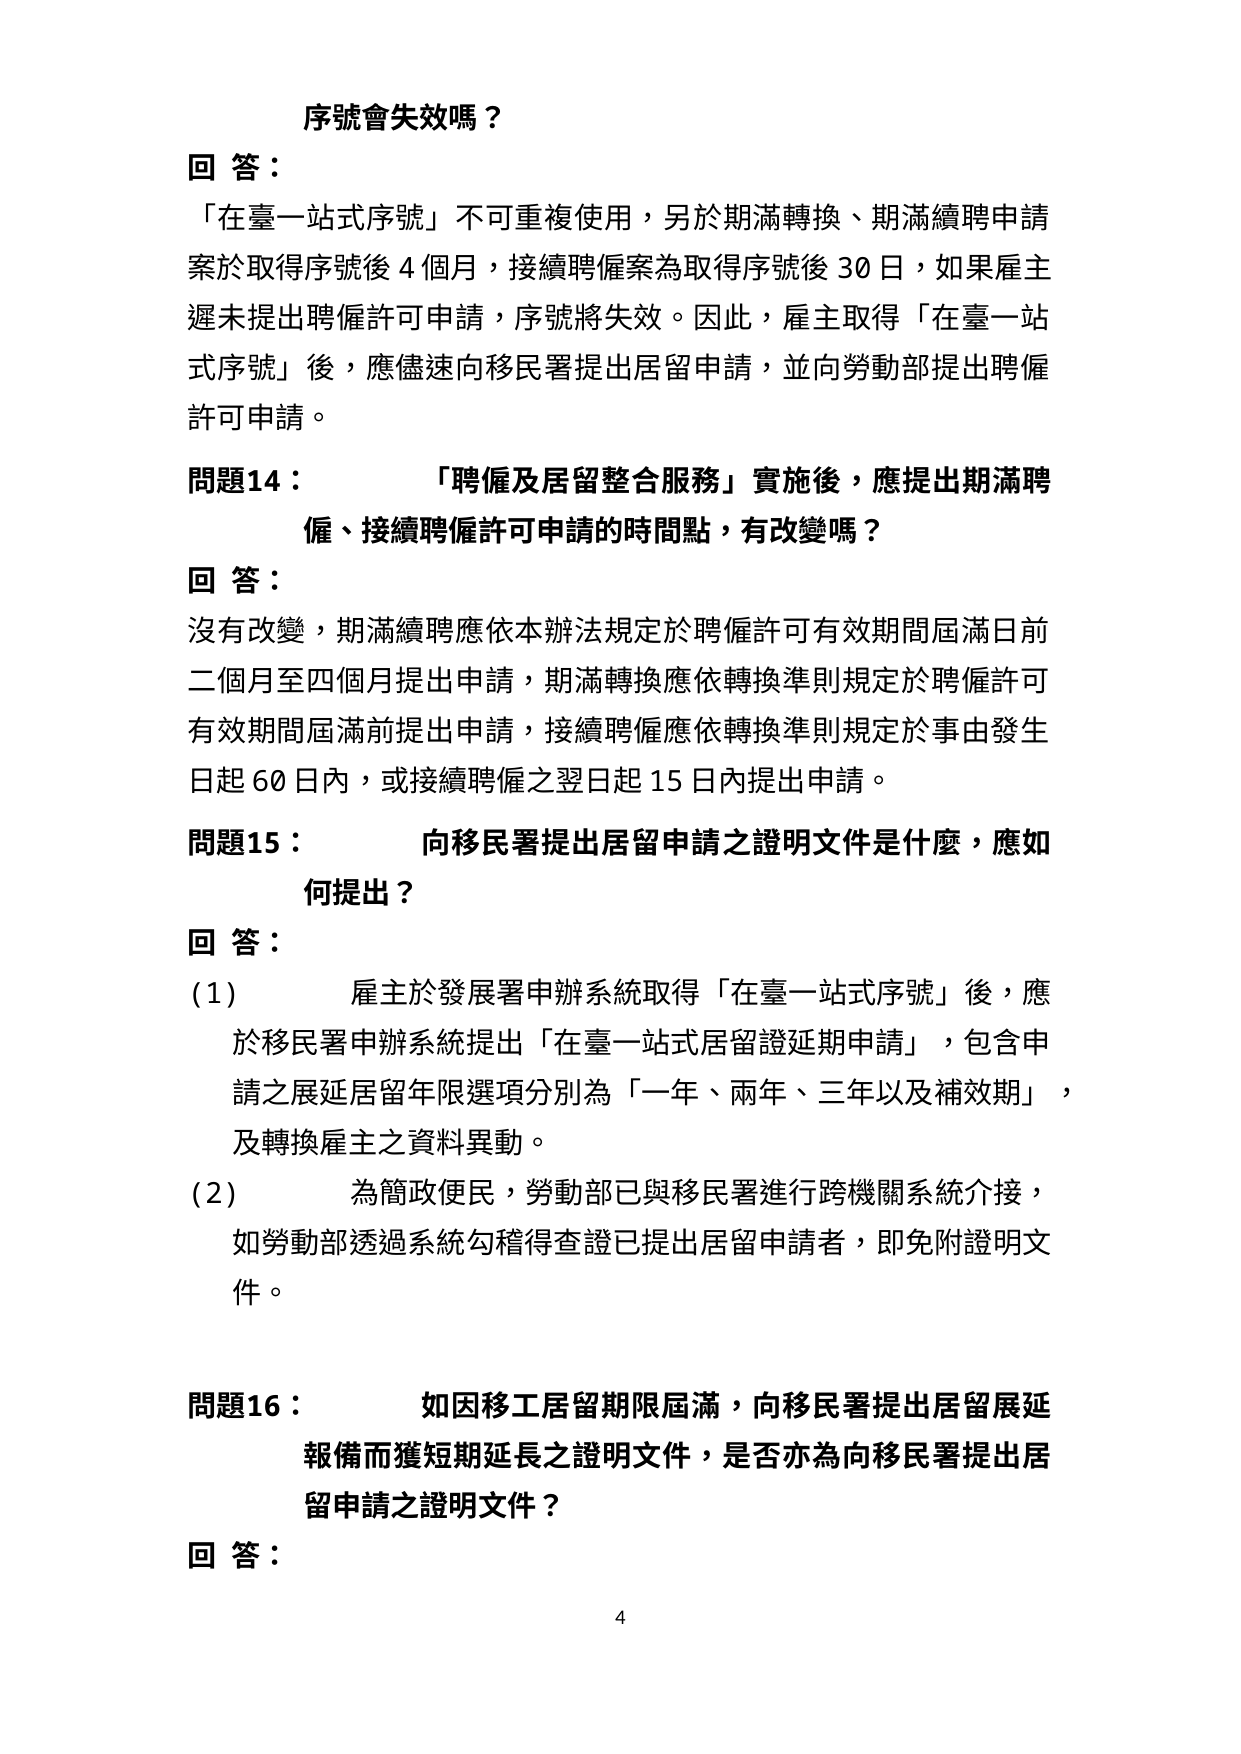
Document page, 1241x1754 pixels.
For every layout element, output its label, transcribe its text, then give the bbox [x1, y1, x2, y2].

list 如因移工居留期限屆滿，向移民署提出居留展延報備而獲短期延長之證明文件，是否亦為向移民署提出居留申請之證明文件？ [187, 1376, 1053, 1526]
text 回 答： [187, 139, 1053, 189]
list 「聘僱及居留整合服務」實施後，應提出期滿聘僱、接續聘僱許可申請的時間點，有改變嗎？ [187, 451, 1053, 551]
list 序號會失效嗎？ [187, 89, 1053, 139]
text 「在臺一站式序號」不可重複使用，另於期滿轉換、期滿續聘申請案於取得序號後4個月，接續聘僱案為取得序號後30日，如果雇主遲未提出聘僱許可申請，序號將失效。因此，雇主取得「在臺一站式序號」後，應儘速向移民署提出居留申請，並向勞動部提出聘僱許可申請。 [187, 189, 1053, 439]
list 雇主於發展署申辦系統取得「在臺一站式序號」後，應於移民署申辦系統提出「在臺一站式居留證延期申請」，包含申請之展延居留年限選項分別為「一年、兩年、三年以及補效期」，及轉換雇主之資料異動。 [187, 964, 1053, 1164]
text 沒有改變，期滿續聘應依本辦法規定於聘僱許可有效期間屆滿日前二個月至四個月提出申請，期滿轉換應依轉換準則規定於聘僱許可有效期間屆滿前提出申請，接續聘僱應依轉換準則規定於事由發生日起60日內，或接續聘僱之翌日起15日內提出申請。 [187, 601, 1053, 801]
text 回 答： [187, 551, 1053, 601]
list 為簡政便民，勞動部已與移民署進行跨機關系統介接，如勞動部透過系統勾稽得查證已提出居留申請者，即免附證明文件。 [187, 1164, 1053, 1314]
text 回 答： [187, 914, 1053, 964]
text 回 答： [187, 1526, 1053, 1576]
list 向移民署提出居留申請之證明文件是什麼，應如何提出？ [187, 814, 1053, 914]
